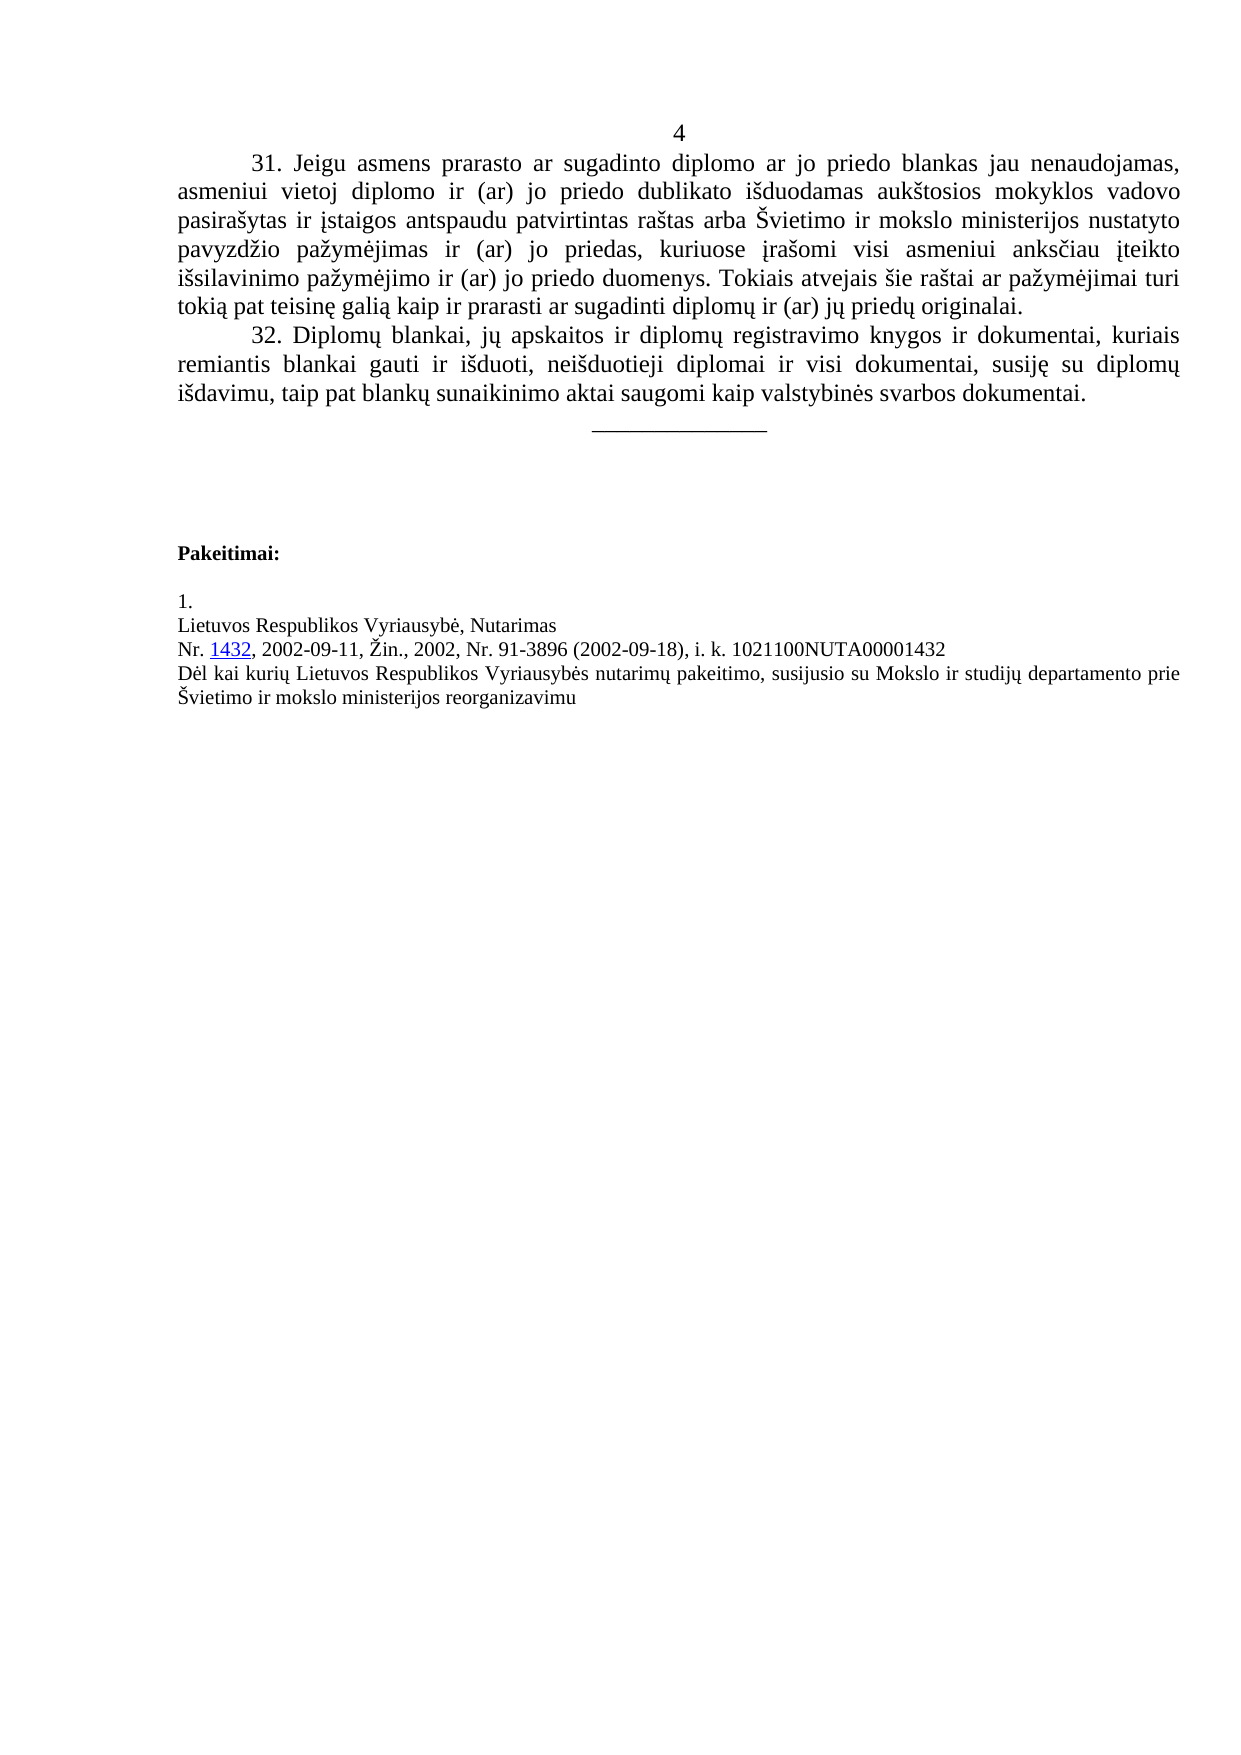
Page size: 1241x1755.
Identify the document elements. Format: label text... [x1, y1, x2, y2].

text Dėl kai kurių Lietuvos Respublikos Vyriausybės nutarimų pakeitimo, susijusio su Mokslo ir studijų departamento prie Švietimo ir mokslo ministerijos reorganizavimu [177, 661, 1181, 709]
text ______________ [177, 406, 1181, 435]
text Nr. 1432, 2002-09-11, Žin., 2002, Nr. 91-3896 (2002-09-18), i. k. 1021100NUTA00001432 [177, 637, 1181, 661]
text Lietuvos Respublikos Vyriausybė, Nutarimas [177, 613, 1181, 637]
text Pakeitimai: [177, 541, 1181, 565]
text 32. Diplomų blankai, jų apskaitos ir diplomų registravimo knygos ir dokumentai, kuriais remiantis blankai gauti ir išduoti, neišduotieji diplomai ir visi dokumentai, susiję su diplomų išdavimu, taip pat blankų sunaikinimo aktai saugomi kaip valstybinės svarbos dokumentai. [177, 320, 1181, 406]
text 31. Jeigu asmens prarasto ar sugadinto diplomo ar jo priedo blankas jau nenaudojamas, asmeniui vietoj diplomo ir (ar) jo priedo dublikato išduodamas aukštosios mokyklos vadovo pasirašytas ir įstaigos antspaudu patvirtintas raštas arba Švietimo ir mokslo ministerijos nustatyto pavyzdžio pažymėjimas ir (ar) jo priedas, kuriuose įrašomi visi asmeniui anksčiau įteikto išsilavinimo pažymėjimo ir (ar) jo priedo duomenys. Tokiais atvejais šie raštai ar pažymėjimai turi tokią pat teisinę galią kaip ir prarasti ar sugadinti diplomų ir (ar) jų priedų originalai. [177, 148, 1181, 320]
text 1. [177, 589, 1181, 613]
